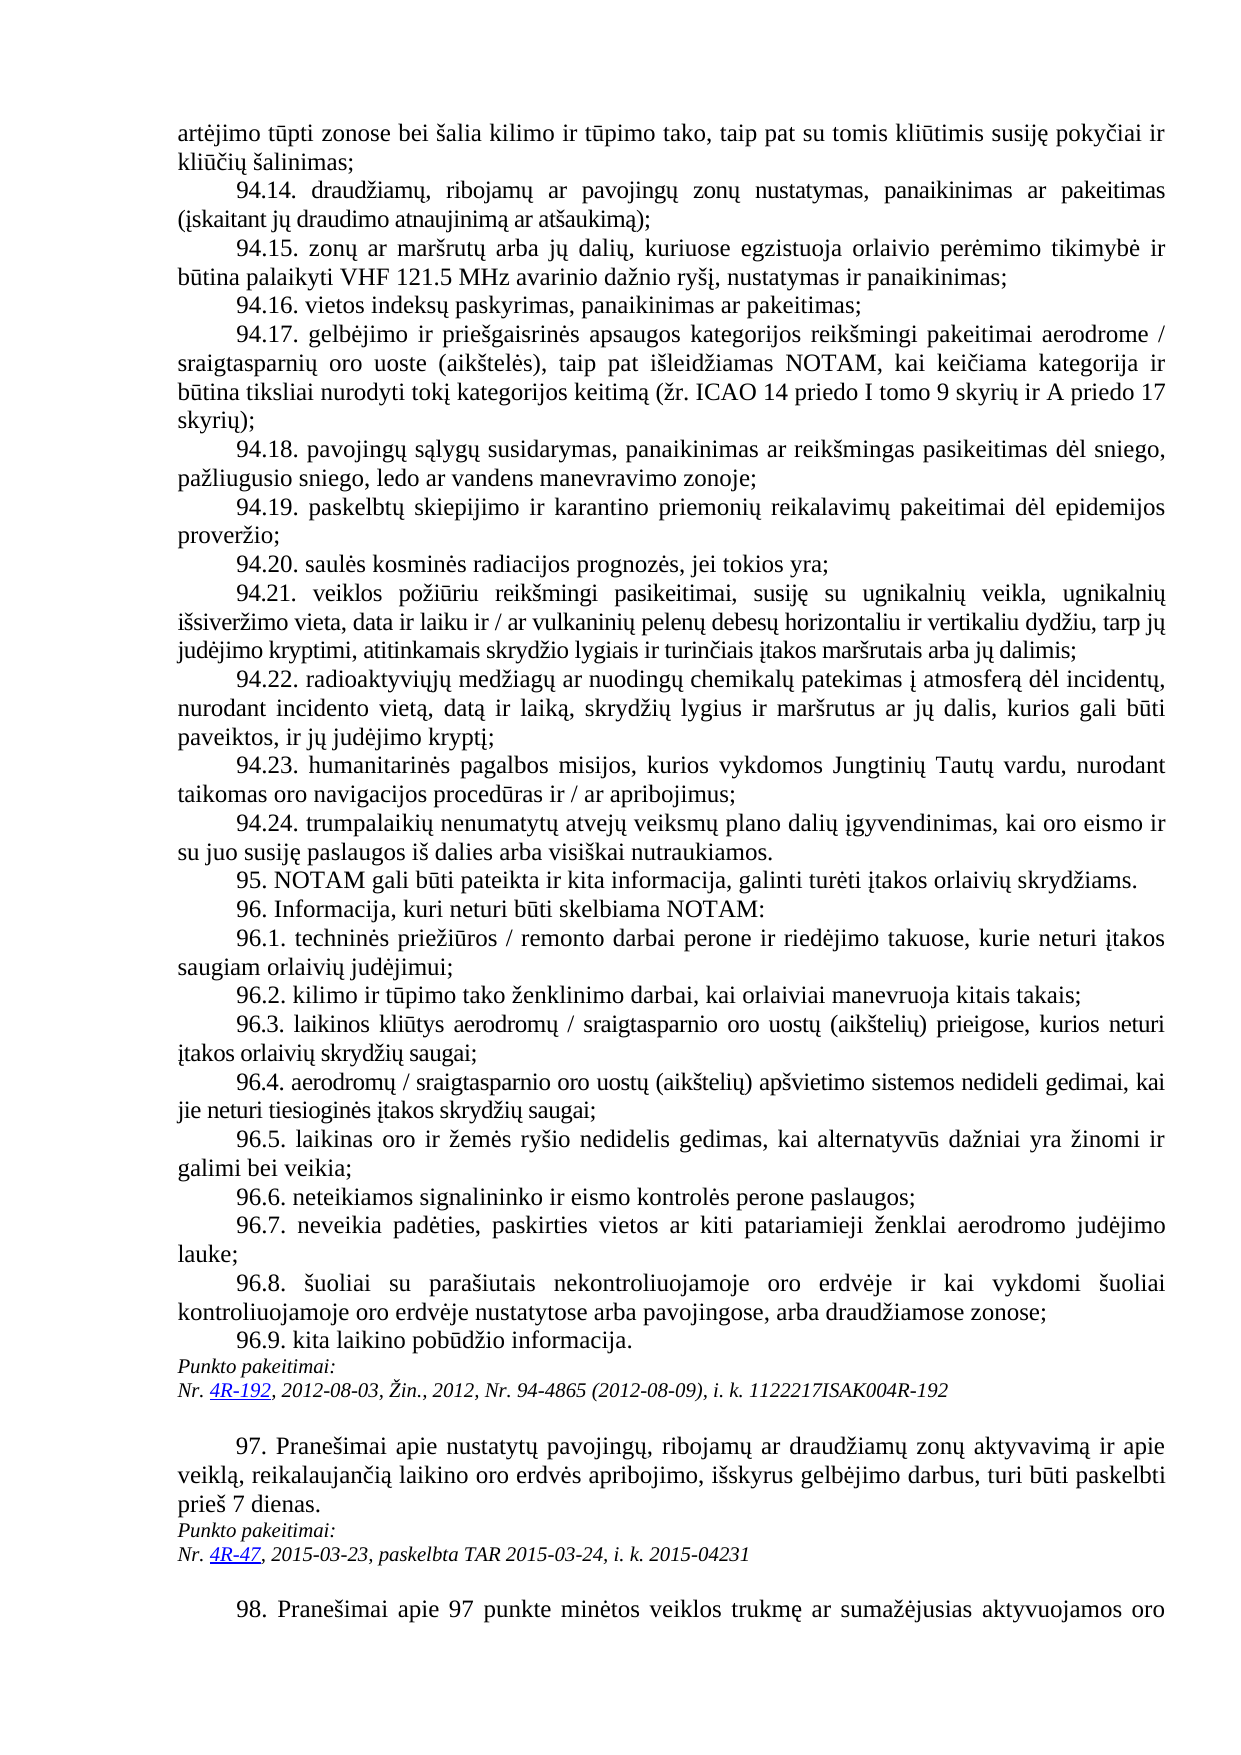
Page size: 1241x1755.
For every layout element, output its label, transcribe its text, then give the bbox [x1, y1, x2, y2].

text 96.6. neteikiamos signalininko ir eismo kontrolės perone paslaugos; [177, 1182, 1166, 1211]
text 94.21. veiklos požiūriu reikšmingi pasikeitimai, susiję su ugnikalnių veikla, ugnikalnių išsiveržimo vieta, data ir laiku ir / ar vulkaninių pelenų debesų horizontaliu ir vertikaliu dydžiu, tarp jų judėjimo kryptimi, atitinkamais skrydžio lygiais ir turinčiais įtakos maršrutais arba jų dalimis; [177, 578, 1166, 664]
text 94.16. vietos indeksų paskyrimas, panaikinimas ar pakeitimas; [177, 291, 1166, 319]
text 94.19. paskelbtų skiepijimo ir karantino priemonių reikalavimų pakeitimai dėl epidemijos proveržio; [177, 492, 1166, 549]
text Nr. 4R-47, 2015-03-23, paskelbta TAR 2015-03-24, i. k. 2015-04231 [177, 1542, 1166, 1566]
text 98. Pranešimai apie 97 punkte minėtos veiklos trukmę ar sumažėjusias aktyvuojamos oro [177, 1594, 1166, 1623]
text 94.18. pavojingų sąlygų susidarymas, panaikinimas ar reikšmingas pasikeitimas dėl sniego, pažliugusio sniego, ledo ar vandens manevravimo zonoje; [177, 434, 1166, 492]
text 94.14. draudžiamų, ribojamų ar pavojingų zonų nustatymas, panaikinimas ar pakeitimas (įskaitant jų draudimo atnaujinimą ar atšaukimą); [177, 176, 1166, 233]
text 94.20. saulės kosminės radiacijos prognozės, jei tokios yra; [177, 549, 1166, 578]
text 96.3. laikinos kliūtys aerodromų / sraigtasparnio oro uostų (aikštelių) prieigose, kurios neturi įtakos orlaivių skrydžių saugai; [177, 1009, 1166, 1067]
text 96.9. kita laikino pobūdžio informacija. [177, 1326, 1166, 1354]
text 94.15. zonų ar maršrutų arba jų dalių, kuriuose egzistuoja orlaivio perėmimo tikimybė ir būtina palaikyti VHF 121.5 MHz avarinio dažnio ryšį, nustatymas ir panaikinimas; [177, 233, 1166, 291]
text 95. NOTAM gali būti pateikta ir kita informacija, galinti turėti įtakos orlaivių skrydžiams. [177, 866, 1166, 894]
text 94.24. trumpalaikių nenumatytų atvejų veiksmų plano dalių įgyvendinimas, kai oro eismo ir su juo susiję paslaugos iš dalies arba visiškai nutraukiamos. [177, 808, 1166, 866]
text 96. Informacija, kuri neturi būti skelbiama NOTAM: [177, 894, 1166, 923]
text 96.8. šuoliai su parašiutais nekontroliuojamoje oro erdvėje ir kai vykdomi šuoliai kontroliuojamoje oro erdvėje nustatytose arba pavojingose, arba draudžiamose zonose; [177, 1268, 1166, 1326]
text Punkto pakeitimai: [177, 1354, 1166, 1378]
text 96.2. kilimo ir tūpimo tako ženklinimo darbai, kai orlaiviai manevruoja kitais takais; [177, 981, 1166, 1009]
text 94.17. gelbėjimo ir priešgaisrinės apsaugos kategorijos reikšmingi pakeitimai aerodrome / sraigtasparnių oro uoste (aikštelės), taip pat išleidžiamas NOTAM, kai keičiama kategorija ir būtina tiksliai nurodyti tokį kategorijos keitimą (žr. ICAO 14 priedo I tomo 9 skyrių ir A priedo 17 skyrių); [177, 319, 1166, 434]
text 94.23. humanitarinės pagalbos misijos, kurios vykdomos Jungtinių Tautų vardu, nurodant taikomas oro navigacijos procedūras ir / ar apribojimus; [177, 751, 1166, 808]
text Punkto pakeitimai: [177, 1517, 1166, 1542]
text 96.1. techninės priežiūros / remonto darbai perone ir riedėjimo takuose, kurie neturi įtakos saugiam orlaivių judėjimui; [177, 923, 1166, 981]
text 94.22. radioaktyviųjų medžiagų ar nuodingų chemikalų patekimas į atmosferą dėl incidentų, nurodant incidento vietą, datą ir laiką, skrydžių lygius ir maršrutus ar jų dalis, kurios gali būti paveiktos, ir jų judėjimo kryptį; [177, 664, 1166, 751]
text 96.5. laikinas oro ir žemės ryšio nedidelis gedimas, kai alternatyvūs dažniai yra žinomi ir galimi bei veikia; [177, 1124, 1166, 1182]
text 96.7. neveikia padėties, paskirties vietos ar kiti patariamieji ženklai aerodromo judėjimo lauke; [177, 1211, 1166, 1268]
text Nr. 4R-192, 2012-08-03, Žin., 2012, Nr. 94-4865 (2012-08-09), i. k. 1122217ISAK004R-192 [177, 1378, 1166, 1402]
text artėjimo tūpti zonose bei šalia kilimo ir tūpimo tako, taip pat su tomis kliūtimis susiję pokyčiai ir kliūčių šalinimas; [177, 118, 1166, 176]
text 96.4. aerodromų / sraigtasparnio oro uostų (aikštelių) apšvietimo sistemos nedideli gedimai, kai jie neturi tiesioginės įtakos skrydžių saugai; [177, 1067, 1166, 1124]
text 97. Pranešimai apie nustatytų pavojingų, ribojamų ar draudžiamų zonų aktyvavimą ir apie veiklą, reikalaujančią laikino oro erdvės apribojimo, išskyrus gelbėjimo darbus, turi būti paskelbti prieš 7 dienas. [177, 1431, 1166, 1517]
